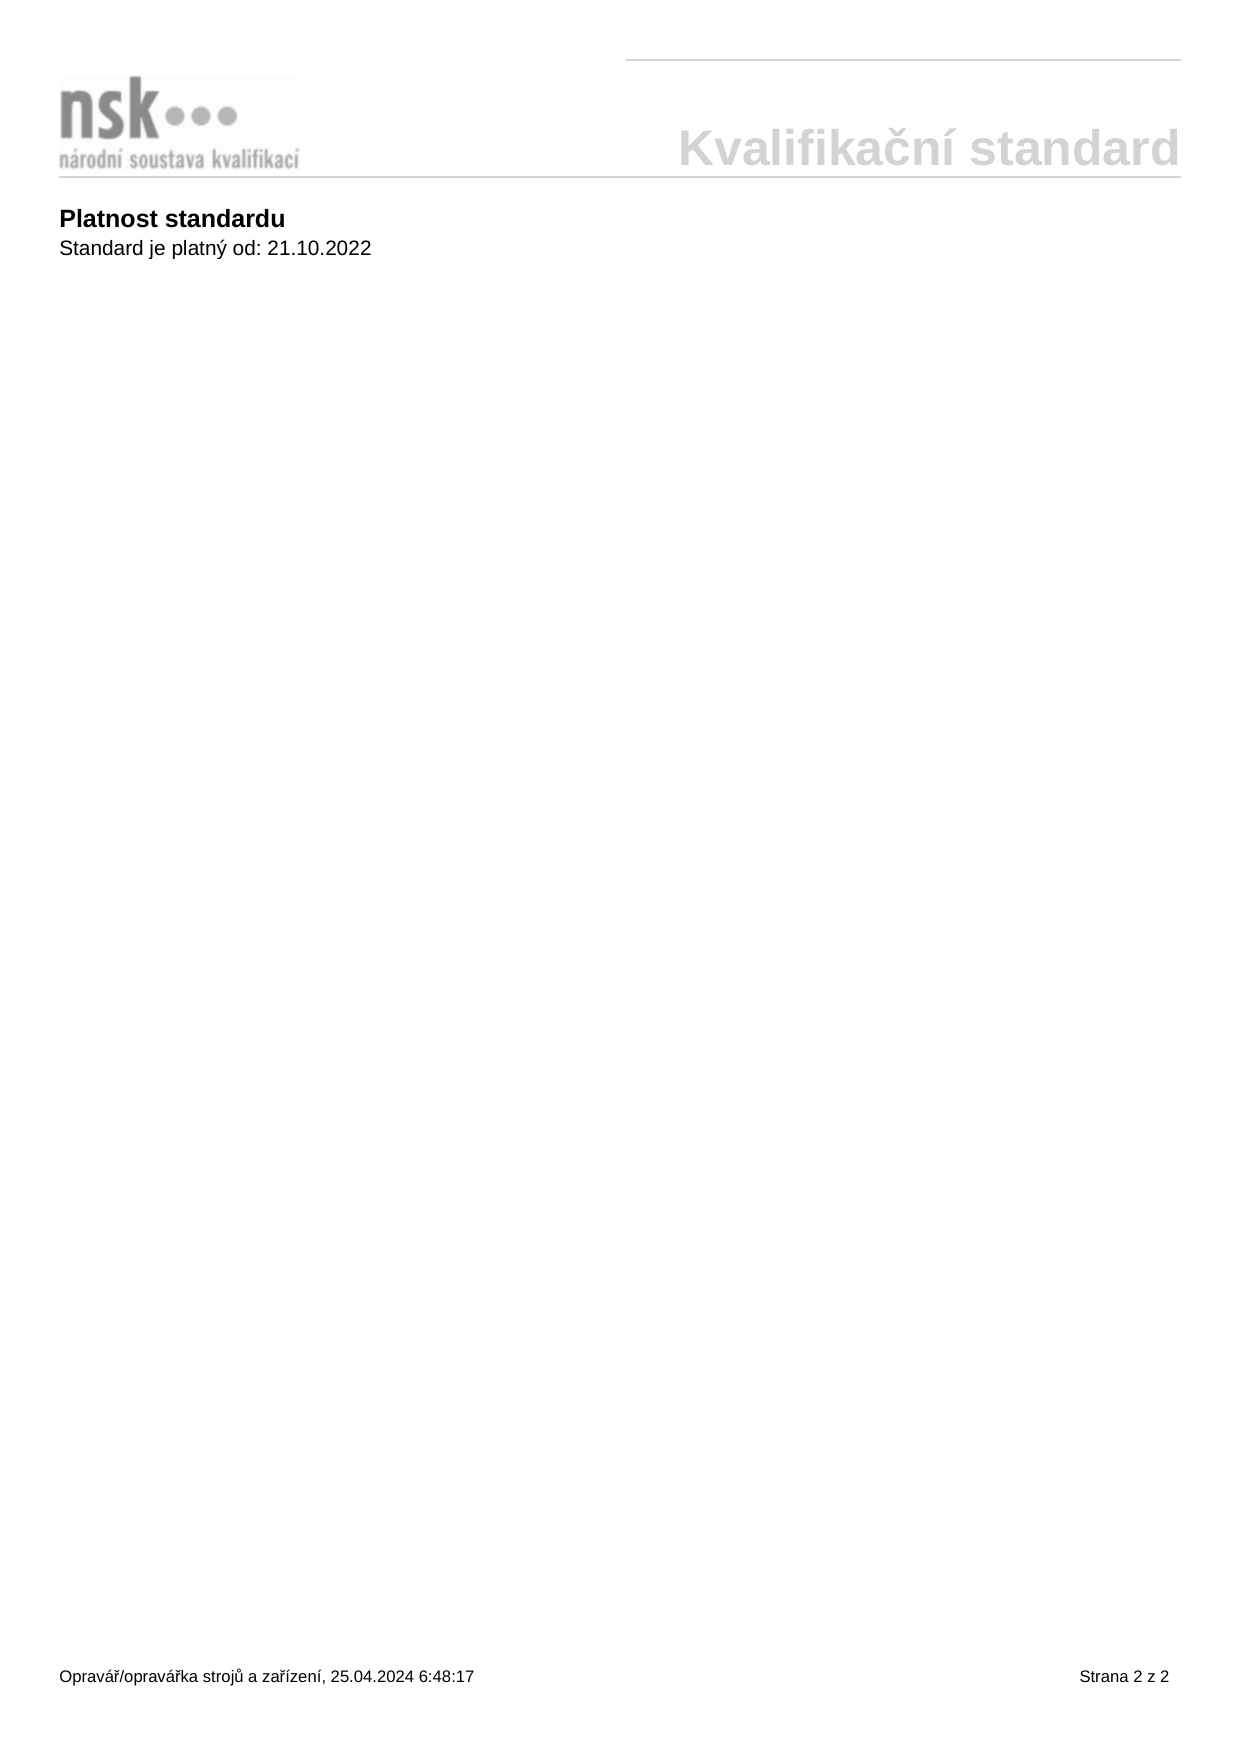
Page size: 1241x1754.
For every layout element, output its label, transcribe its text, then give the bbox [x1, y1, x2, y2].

table_cell [484, 259, 620, 559]
table_cell [626, 559, 862, 859]
table_cell Platnost standardu [59, 200, 1181, 236]
table_cell [59, 259, 483, 559]
table_cell [626, 194, 862, 200]
table_cell [620, 559, 626, 859]
table_cell [1093, 1159, 1169, 1409]
table_cell [1169, 859, 1181, 1159]
table_cell [484, 194, 620, 200]
table_cell [626, 1159, 862, 1409]
table_cell [1093, 194, 1169, 200]
table_cell [862, 559, 1093, 859]
table_cell [484, 171, 620, 176]
table_cell Standard je platný od: 21.10.2022 [59, 236, 1181, 259]
table_cell [862, 259, 1093, 559]
table_cell [1093, 559, 1169, 859]
table_cell Kvalifikační standard [626, 61, 1181, 176]
table_cell [1169, 559, 1181, 859]
table_cell [862, 1409, 1093, 1658]
table_cell [484, 559, 620, 859]
table_cell [620, 1159, 626, 1409]
table_cell [59, 559, 483, 859]
table_cell Opravář/opravářka strojů a zařízení, 25.04.2024 6:48:17 [59, 1658, 862, 1694]
table_cell Strana 2 z 2 [862, 1658, 1169, 1694]
table_cell [626, 859, 862, 1159]
table_cell [484, 1409, 620, 1658]
table_cell [59, 1409, 483, 1658]
table_cell [1169, 259, 1181, 559]
table_cell [1093, 259, 1169, 559]
table_cell [59, 859, 483, 1159]
table_cell [862, 194, 1093, 200]
table_cell [620, 259, 626, 559]
table_cell [621, 59, 626, 170]
table_cell [862, 859, 1093, 1159]
table_cell [1169, 1409, 1181, 1658]
table_cell [59, 171, 483, 176]
table_cell [620, 1409, 626, 1658]
table_cell [59, 194, 483, 200]
table_cell [1093, 859, 1169, 1159]
table_cell [626, 1409, 862, 1658]
table_cell [484, 1159, 620, 1409]
table_cell [1169, 1159, 1181, 1409]
table_cell [59, 178, 1181, 194]
table_cell [1169, 194, 1181, 200]
table_cell [1169, 1658, 1181, 1694]
picture [58, 59, 621, 171]
table_cell [59, 1159, 483, 1409]
table_cell [484, 859, 620, 1159]
table_cell [626, 259, 862, 559]
table_cell [1093, 1409, 1169, 1658]
table_cell [620, 859, 626, 1159]
table_cell [862, 1159, 1093, 1409]
